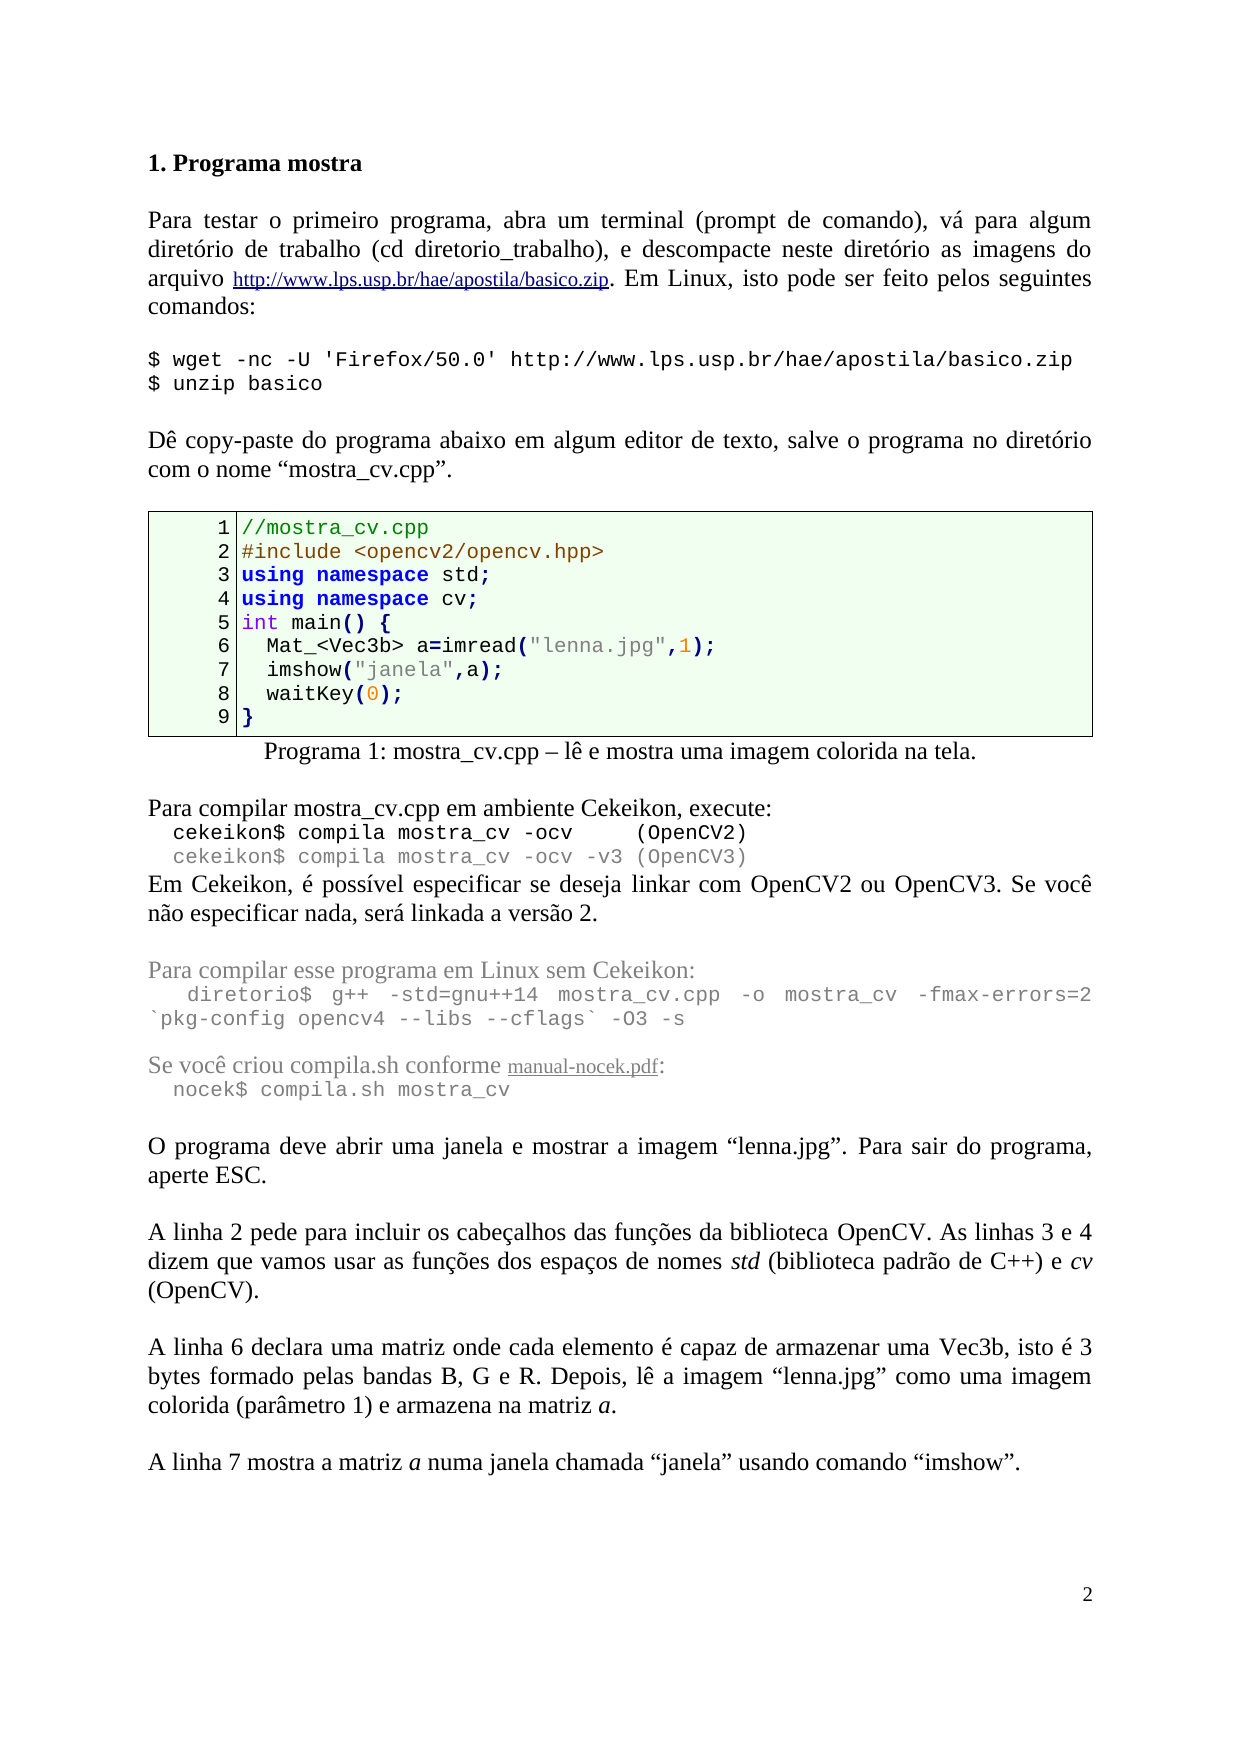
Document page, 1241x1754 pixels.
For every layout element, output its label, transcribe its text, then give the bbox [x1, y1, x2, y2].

text Se você criou compila.sh conforme manual-nocek.pdf: [148, 1050, 1092, 1079]
text $ unzip basico [148, 373, 1092, 396]
text Para testar o primeiro programa, abra um terminal (prompt de comando), vá para algum diretório de trabalho (cd diretorio_trabalho), e descompacte neste diretório as imagens do arquivo http://www.lps.usp.br/hae/apostila/basico.zip. Em Linux, isto pode ser feito pelos seguintes comandos: [148, 205, 1092, 320]
text cekeikon$ compila mostra_cv -ocv (OpenCV2) [148, 822, 1092, 846]
text Em Cekeikon, é possível especificar se deseja linkar com OpenCV2 ou OpenCV3. Se você não especificar nada, será linkada a versão 2. [148, 869, 1092, 927]
text cekeikon$ compila mostra_cv -ocv -v3 (OpenCV3) [148, 846, 1092, 869]
table_header 1 2 3 4 5 6 7 8 9 [149, 512, 236, 736]
text Programa 1: mostra_cv.cpp – lê e mostra uma imagem colorida na tela. [148, 737, 1092, 764]
table_header //mostra_cv.cpp #include <opencv2/opencv.hpp> using namespace std; using namespace cv; int main() { Mat_<Vec3b> a=imread("lenna.jpg",1); imshow("janela",a); waitKey(0); } [237, 512, 1092, 736]
text A linha 7 mostra a matriz a numa janela chamada “janela” usando comando “imshow”. [148, 1447, 1092, 1476]
text 1. Programa mostra [148, 148, 1092, 176]
text Dê copy-paste do programa abaixo em algum editor de texto, salve o programa no diretório com o nome “mostra_cv.cpp”. [148, 425, 1092, 482]
text $ wget -nc -U 'Firefox/50.0' http://www.lps.usp.br/hae/apostila/basico.zip [148, 349, 1092, 373]
text Para compilar esse programa em Linux sem Cekeikon: [148, 955, 1092, 984]
text Para compilar mostra_cv.cpp em ambiente Cekeikon, execute: [148, 793, 1092, 822]
text nocek$ compila.sh mostra_cv [148, 1079, 1092, 1102]
text A linha 2 pede para incluir os cabeçalhos das funções da biblioteca OpenCV. As linhas 3 e 4 dizem que vamos usar as funções dos espaços de nomes std (biblioteca padrão de C++) e cv (OpenCV). [148, 1217, 1092, 1304]
text A linha 6 declara uma matriz onde cada elemento é capaz de armazenar uma Vec3b, isto é 3 bytes formado pelas bandas B, G e R. Depois, lê a imagem “lenna.jpg” como uma imagem colorida (parâmetro 1) e armazena na matriz a. [148, 1332, 1092, 1419]
text diretorio$ g++ -std=gnu++14 mostra_cv.cpp -o mostra_cv -fmax-errors=2 `pkg-config opencv4 --libs --cflags` -O3 -s [148, 984, 1092, 1031]
text O programa deve abrir uma janela e mostrar a imagem “lenna.jpg”. Para sair do programa, aperte ESC. [148, 1131, 1092, 1189]
